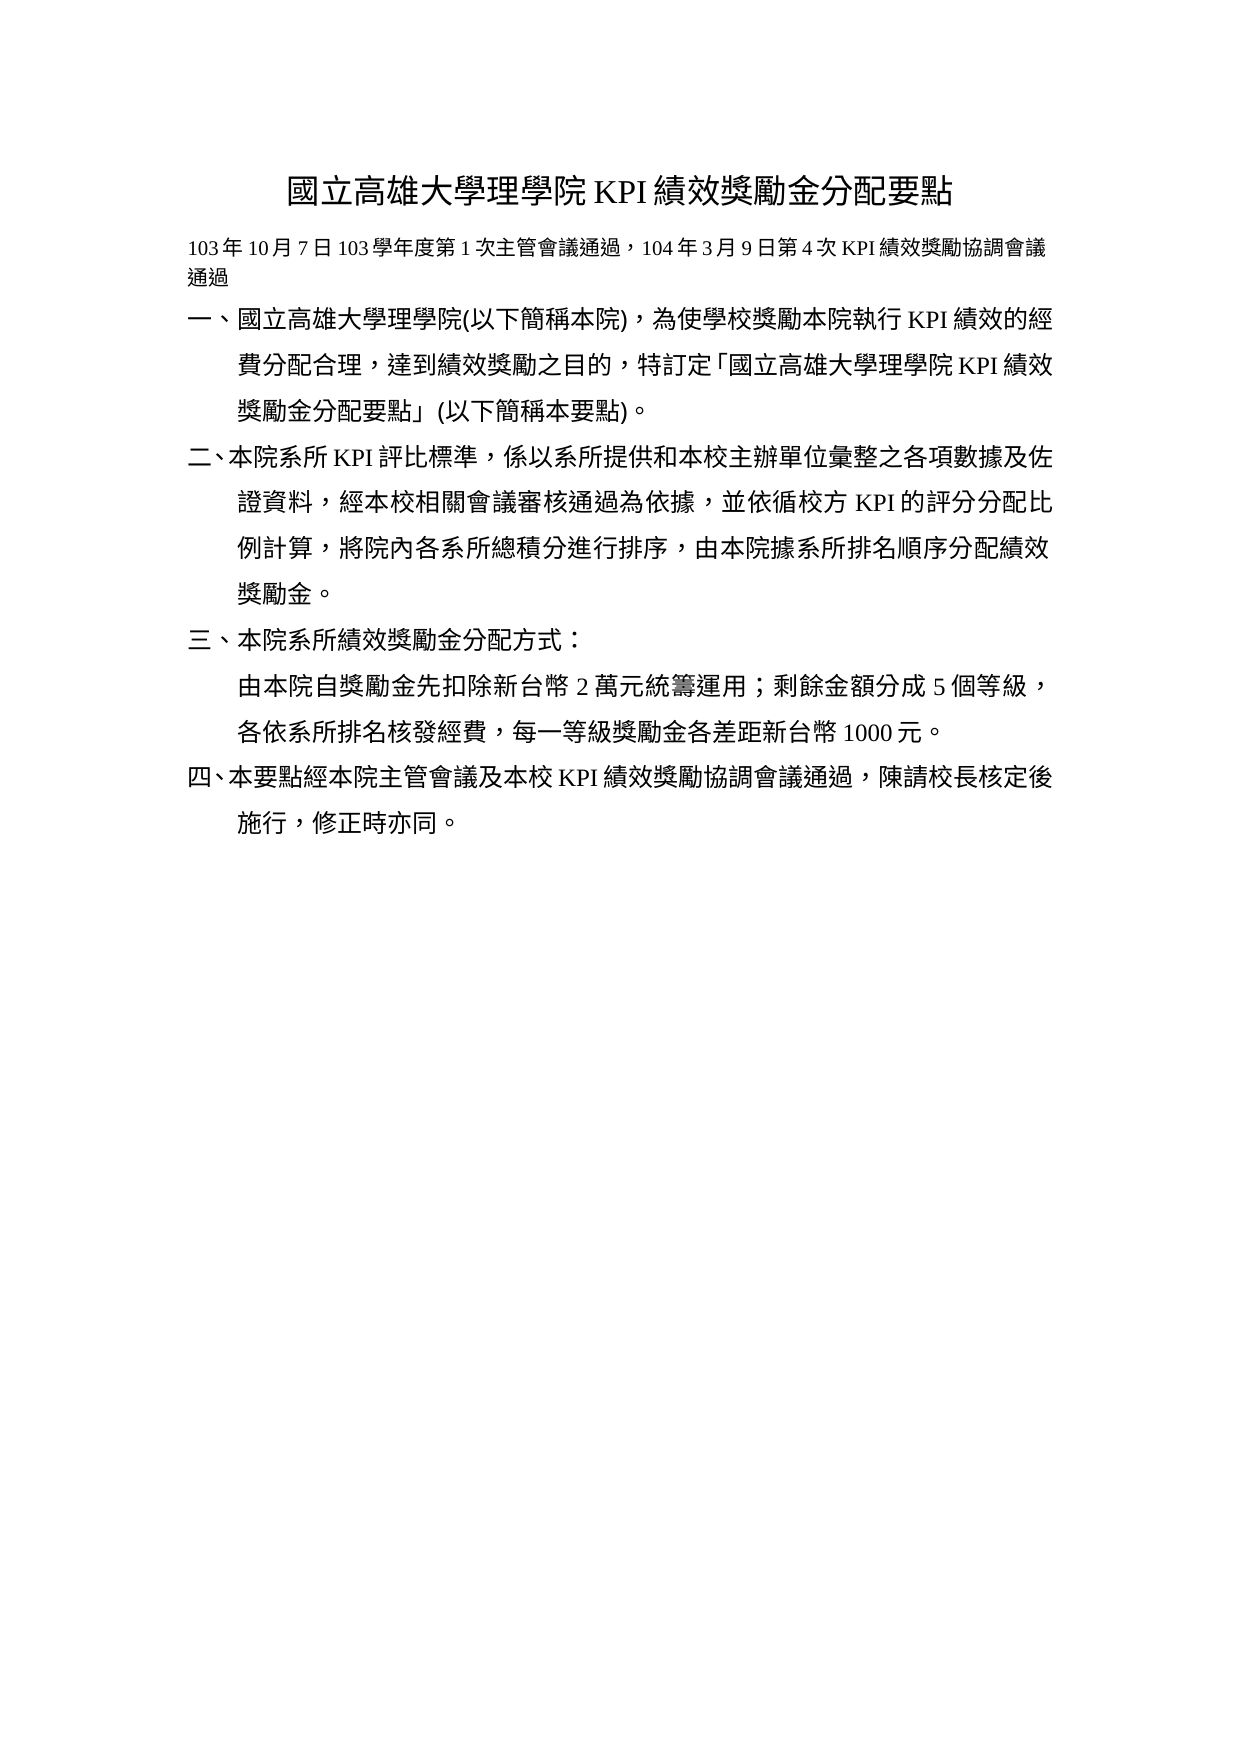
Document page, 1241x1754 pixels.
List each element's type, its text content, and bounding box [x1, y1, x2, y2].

text 103年10月7日103學年度第1次主管會議通過，104年3月9日第4次KPI績效獎勵協調會議通過 [187, 231, 1053, 292]
text 一、國立高雄大學理學院(以下簡稱本院)，為使學校獎勵本院執行KPI績效的經費分配合理，達到績效獎勵之目的，特訂定「國立高雄大學理學院KPI績效獎勵金分配要點」(以下簡稱本要點)。 [187, 292, 1053, 429]
text 國立高雄大學理學院KPI績效獎勵金分配要點 [187, 164, 1053, 213]
text 二、本院系所KPI評比標準，係以系所提供和本校主辦單位彙整之各項數據及佐證資料，經本校相關會議審核通過為依據，並依循校方KPI的評分分配比例計算，將院內各系所總積分進行排序，由本院據系所排名順序分配績效獎勵金。 [187, 429, 1053, 613]
text 三、本院系所績效獎勵金分配方式： 由本院自獎勵金先扣除新台幣2萬元統籌運用；剩餘金額分成5個等級，各依系所排名核發經費，每一等級獎勵金各差距新台幣1000元。 [187, 613, 1053, 750]
text 四、本要點經本院主管會議及本校KPI績效獎勵協調會議通過，陳請校長核定後施行，修正時亦同。 [187, 750, 1053, 842]
